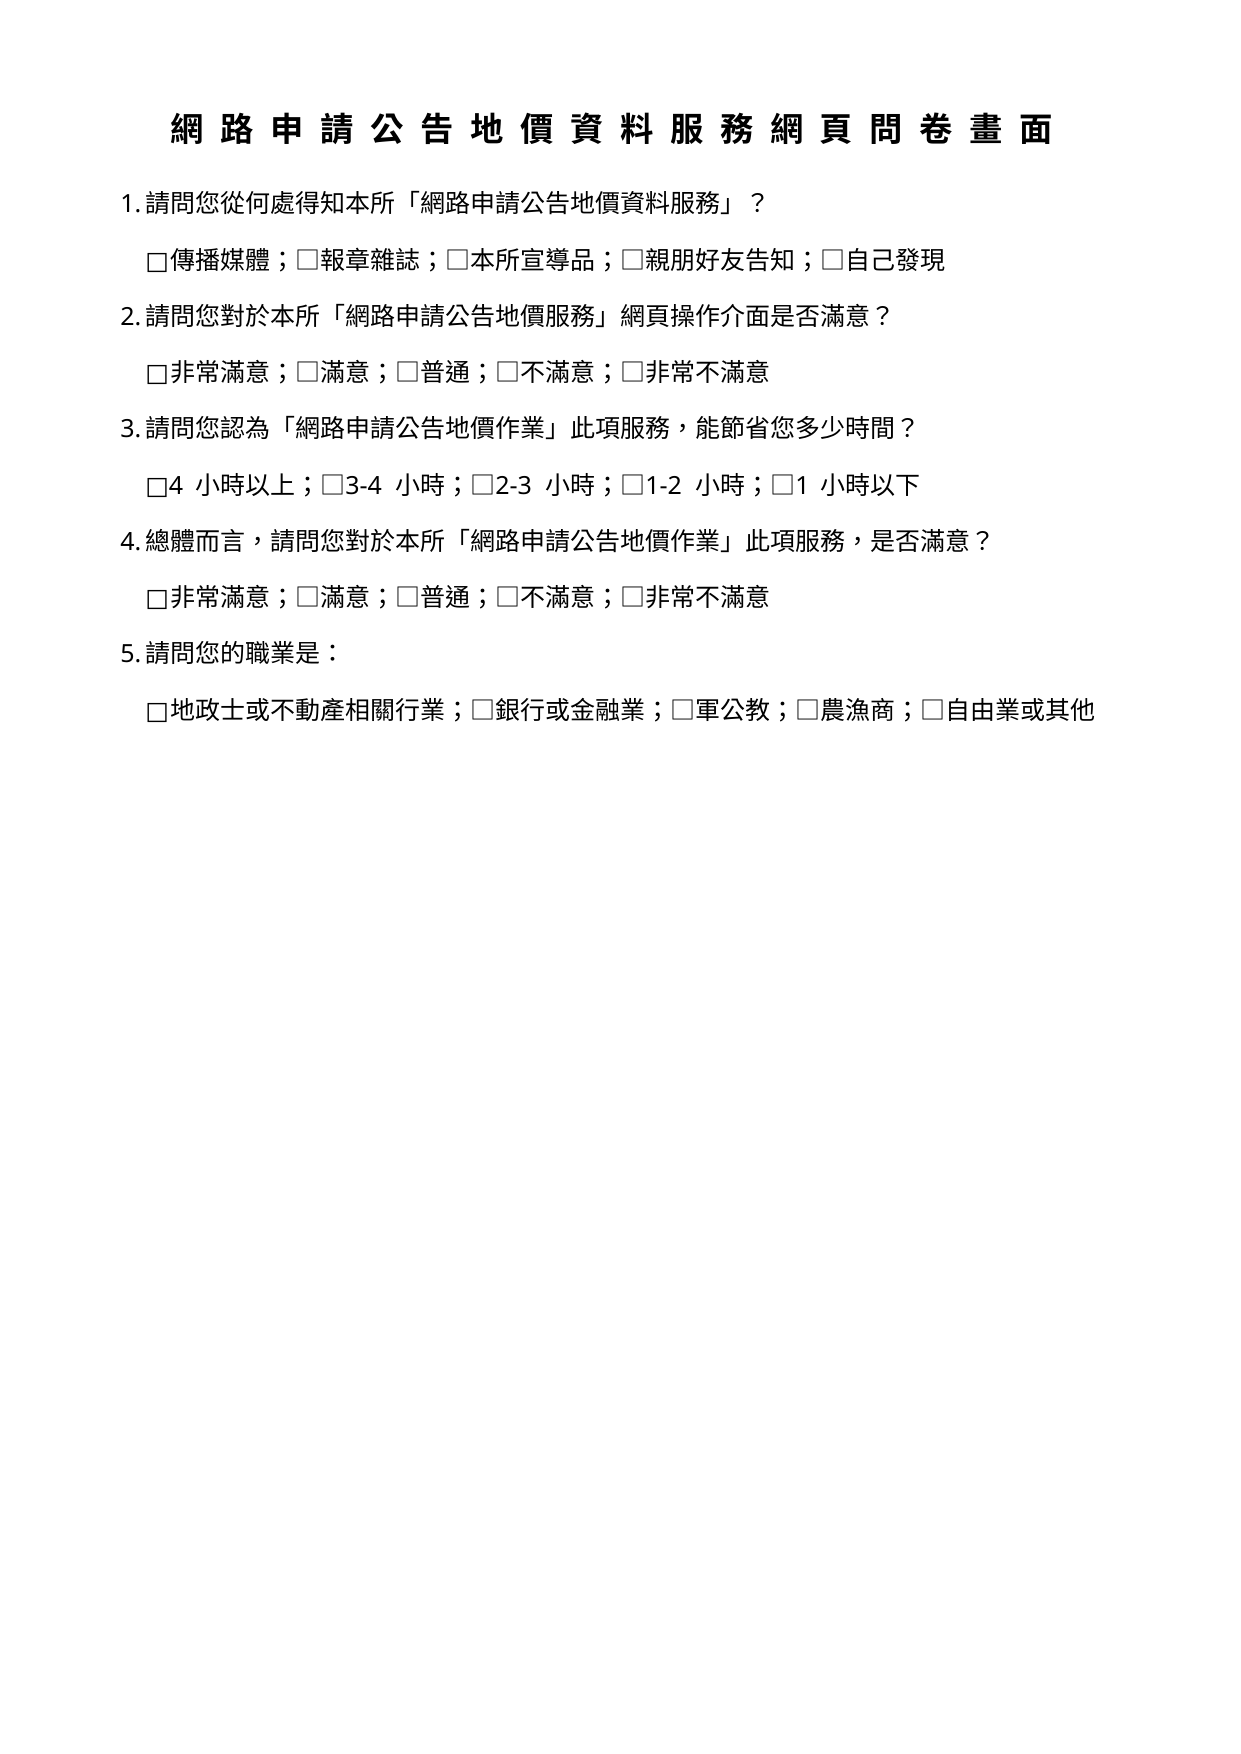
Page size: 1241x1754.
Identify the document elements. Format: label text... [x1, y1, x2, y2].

text 2.請問您對於本所「網路申請公告地價服務」網頁操作介面是否滿意？ [120, 296, 1120, 333]
text □地政士或不動產相關行業；□銀行或金融業；□軍公教；□農漁商；□自由業或其他 [145, 689, 1120, 727]
text □4小時以上；□3-4小時；□2-3小時；□1-2小時；□1小時以下 [120, 464, 1120, 502]
text 4.總體而言，請問您對於本所「網路申請公告地價作業」此項服務，是否滿意？ [120, 521, 1120, 558]
text 1.請問您從何處得知本所「網路申請公告地價資料服務」？ [120, 183, 1120, 221]
text □傳播媒體；□報章雜誌；□本所宣導品；□親朋好友告知；□自己發現 [120, 239, 1120, 277]
text □非常滿意；□滿意；□普通；□不滿意；□非常不滿意 [120, 577, 1120, 614]
text 網路申請公告地價資料服務網頁問卷畫面 [120, 89, 1120, 164]
text 5.請問您的職業是： [120, 633, 1120, 671]
text 3.請問您認為「網路申請公告地價作業」此項服務，能節省您多少時間？ [120, 408, 1120, 446]
text □非常滿意；□滿意；□普通；□不滿意；□非常不滿意 [120, 352, 1120, 389]
